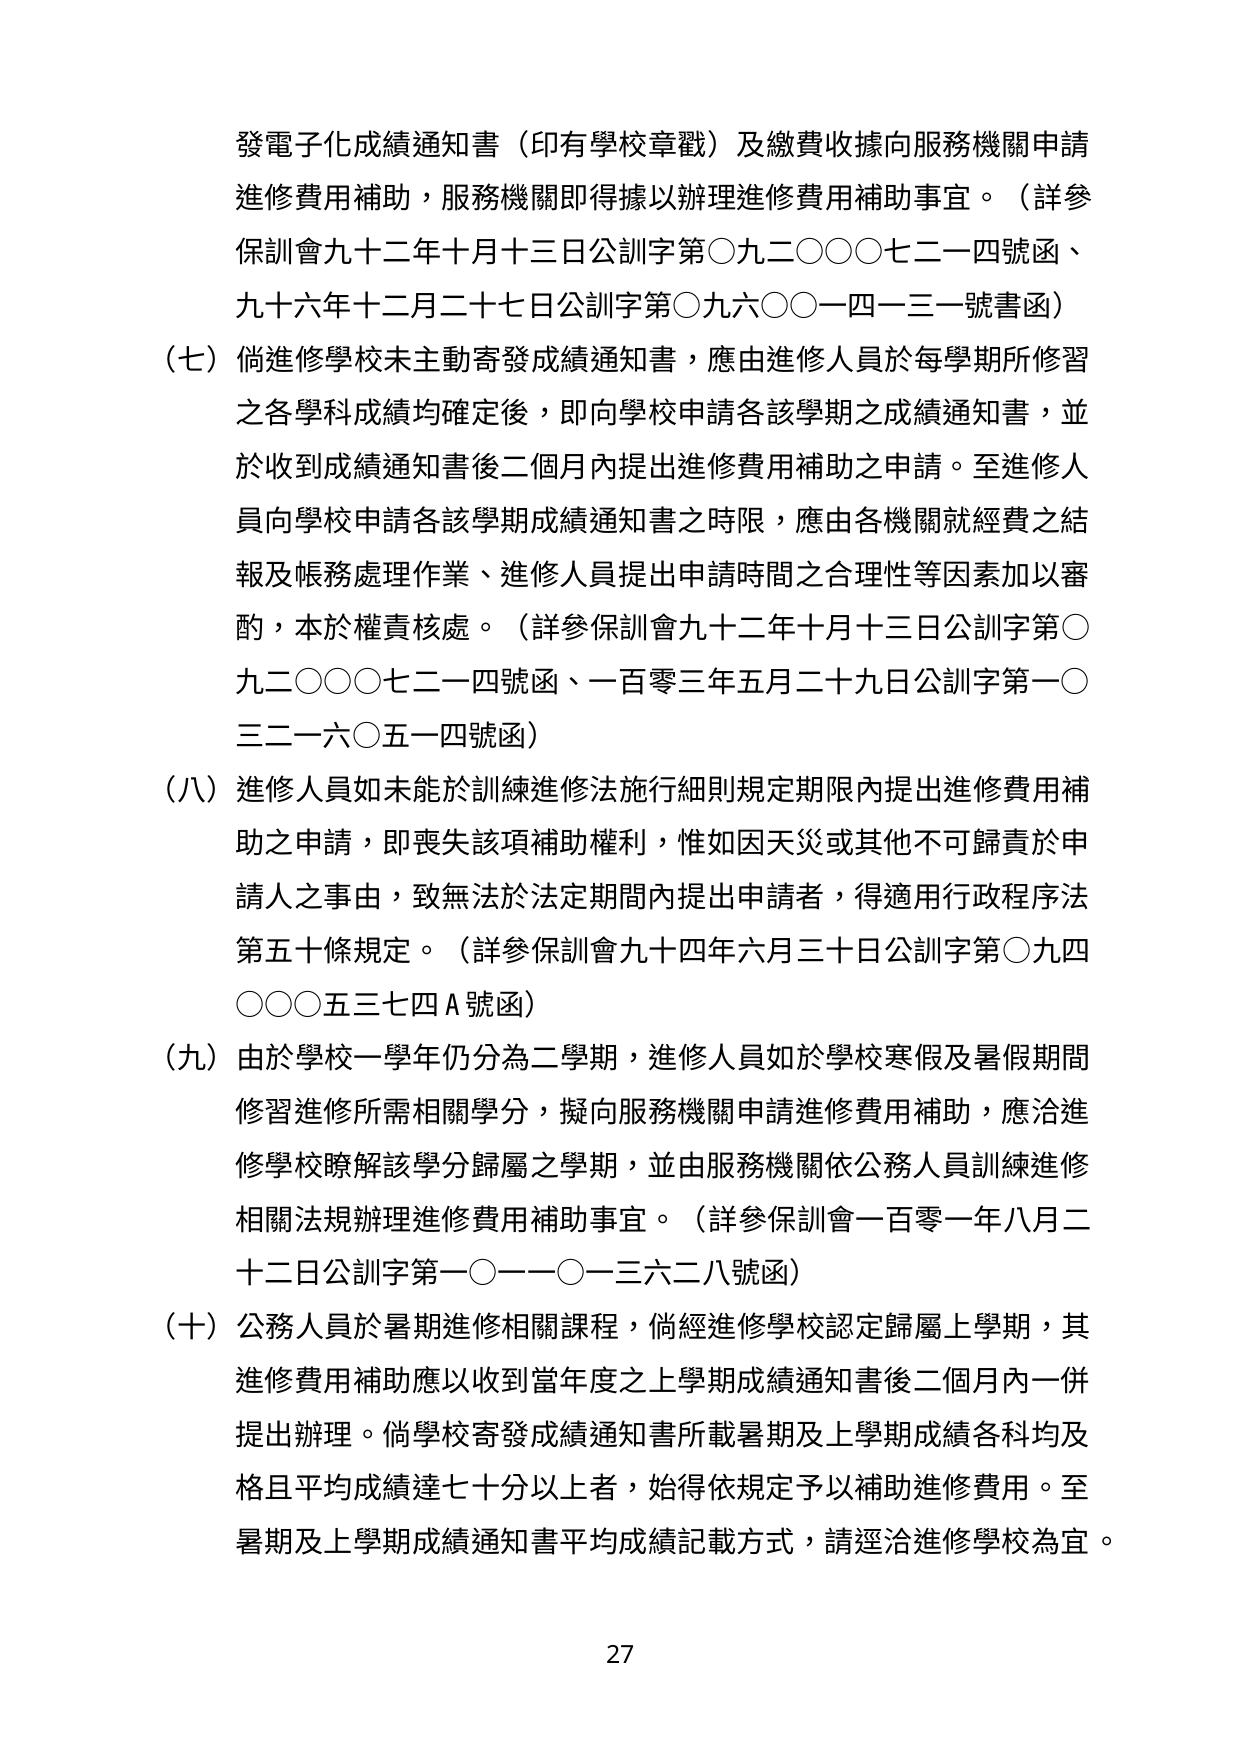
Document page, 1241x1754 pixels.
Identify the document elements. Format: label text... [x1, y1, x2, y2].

text （七）倘進修學校未主動寄發成績通知書，應由進修人員於每學期所修習之各學科成績均確定後，即向學校申請各該學期之成績通知書，並於收到成績通知書後二個月內提出進修費用補助之申請。至進修人員向學校申請各該學期成績通知書之時限，應由各機關就經費之結報及帳務處理作業、進修人員提出申請時間之合理性等因素加以審酌，本於權責核處。（詳參保訓會九十二年十月十三日公訓字第○九二○○○七二一四號函、一百零三年五月二十九日公訓字第一○三二一六○五一四號函） [148, 327, 1092, 757]
text （八）進修人員如未能於訓練進修法施行細則規定期限內提出進修費用補助之申請，即喪失該項補助權利，惟如因天災或其他不可歸責於申請人之事由，致無法於法定期間內提出申請者，得適用行政程序法第五十條規定。（詳參保訓會九十四年六月三十日公訓字第○九四○○○五三七四A號函） [148, 757, 1092, 1026]
text （十）公務人員於暑期進修相關課程，倘經進修學校認定歸屬上學期，其進修費用補助應以收到當年度之上學期成績通知書後二個月內一併提出辦理。倘學校寄發成績通知書所載暑期及上學期成績各科均及格且平均成績達七十分以上者，始得依規定予以補助進修費用。至暑期及上學期成績通知書平均成績記載方式，請逕洽進修學校為宜。（詳參保訓會一百零二年三月六日公訓字第一○二二一六○一七八號書函） [148, 1295, 1092, 1563]
text 發電子化成績通知書（印有學校章戳）及繳費收據向服務機關申請進修費用補助，服務機關即得據以辦理進修費用補助事宜。（詳參保訓會九十二年十月十三日公訓字第○九二○○○七二一四號函、九十六年十二月二十七日公訓字第○九六○○一四一三一號書函） [148, 112, 1092, 327]
text （九）由於學校一學年仍分為二學期，進修人員如於學校寒假及暑假期間修習進修所需相關學分，擬向服務機關申請進修費用補助，應洽進修學校瞭解該學分歸屬之學期，並由服務機關依公務人員訓練進修相關法規辦理進修費用補助事宜。（詳參保訓會一百零一年八月二十二日公訓字第一○一一○一三六二八號函） [148, 1026, 1092, 1295]
